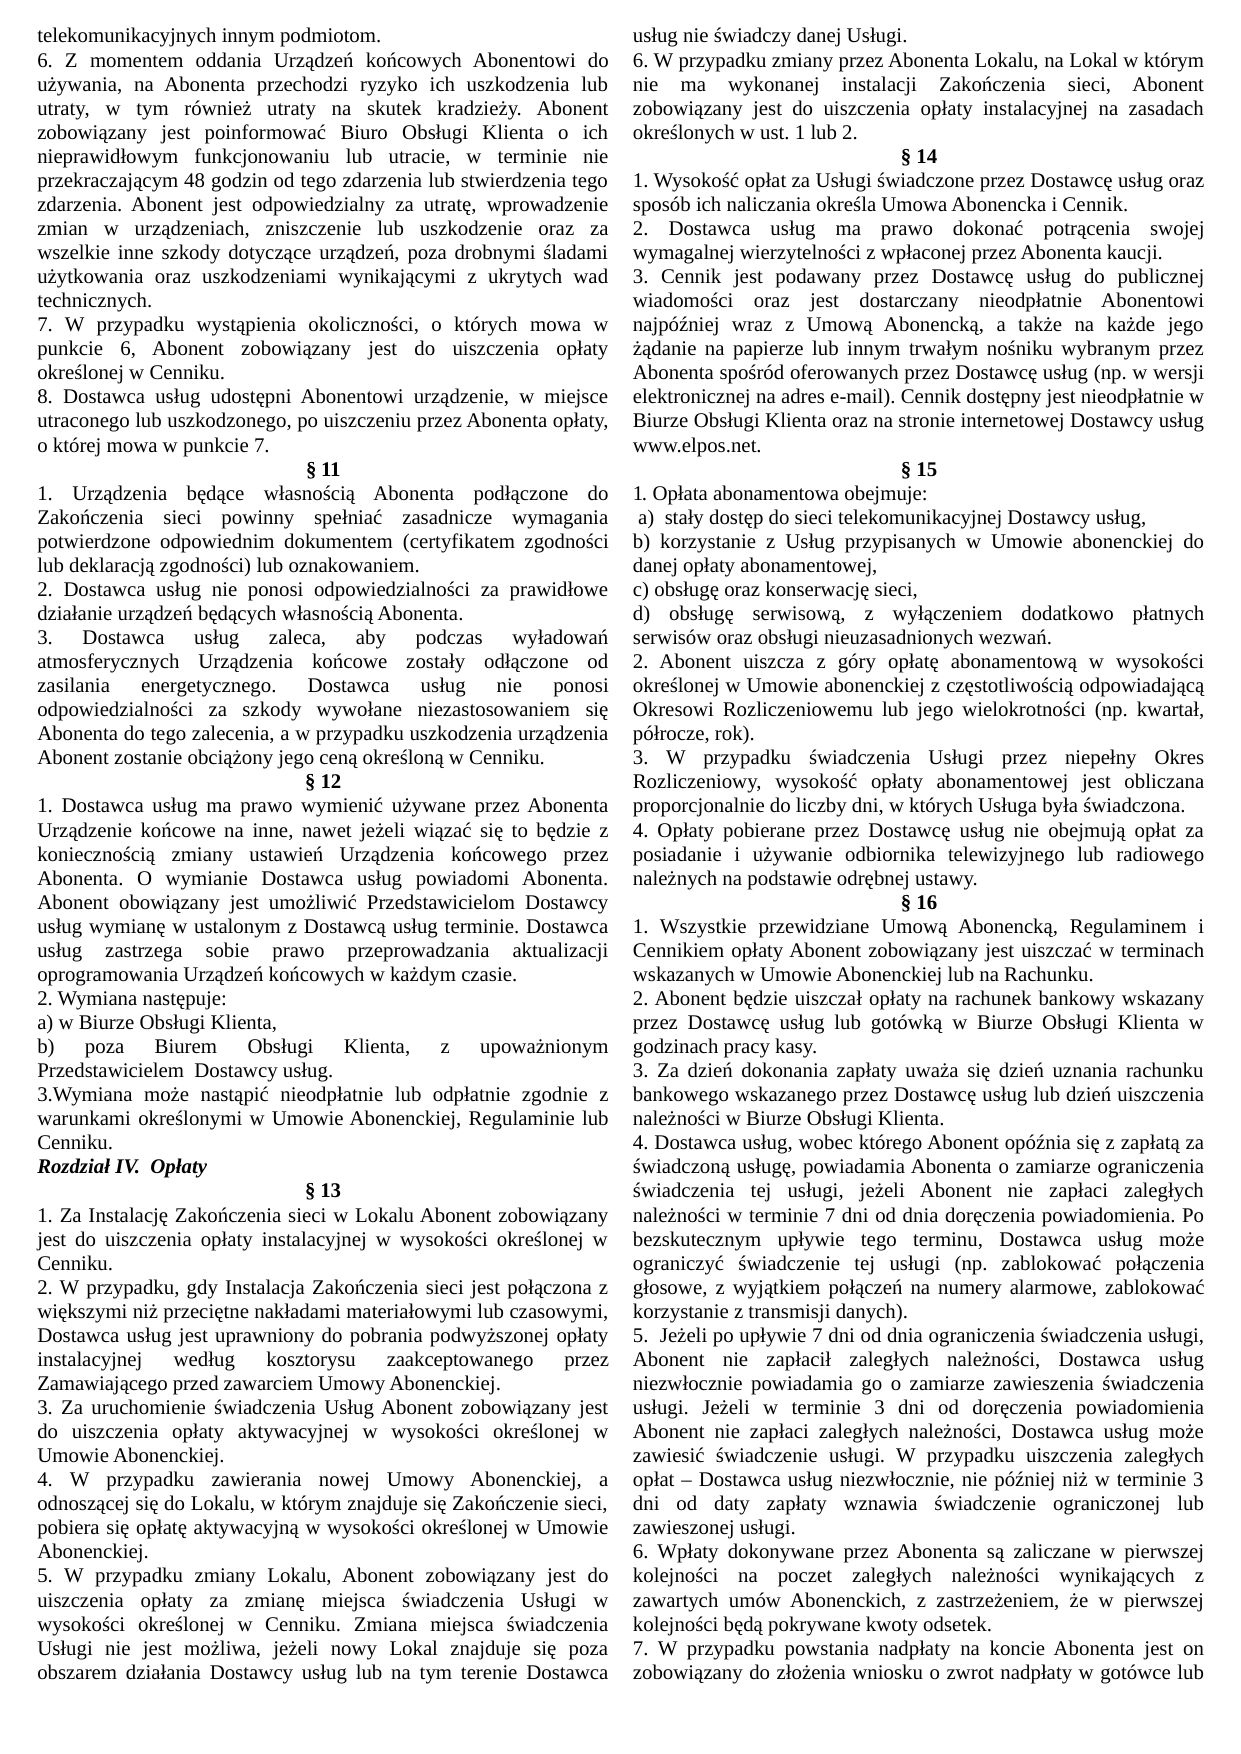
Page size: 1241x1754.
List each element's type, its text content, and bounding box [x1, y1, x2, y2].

text telekomunikacyjnych innym podmiotom. [37, 23, 609, 47]
text 2. Dostawca usług nie ponosi odpowiedzialności za prawidłowe działanie urządzeń będących własnością Abonenta. [37, 577, 609, 625]
text 5. W przypadku zmiany Lokalu, Abonent zobowiązany jest do uiszczenia opłaty za zmianę miejsca świadczenia Usługi w wysokości określonej w Cenniku. Zmiana miejsca świadczenia Usługi nie jest możliwa, jeżeli nowy Lokal znajduje się poza obszarem działania Dostawcy usług lub na tym terenie Dostawca [37, 1563, 609, 1684]
text usług nie świadczy danej Usługi. [633, 23, 1205, 47]
text § 12 [37, 769, 609, 793]
list a) w Biurze Obsługi Klienta, [37, 1010, 609, 1034]
text § 11 [37, 457, 609, 481]
text 4. W przypadku zawierania nowej Umowy Abonenckiej, a odnoszącej się do Lokalu, w którym znajduje się Zakończenie sieci, pobiera się opłatę aktywacyjną w wysokości określonej w Umowie Abonenckiej. [37, 1467, 609, 1563]
text 6. Wpłaty dokonywane przez Abonenta są zaliczane w pierwszej kolejności na poczet zaległych należności wynikających z zawartych umów Abonenckich, z zastrzeżeniem, że w pierwszej kolejności będą pokrywane kwoty odsetek. [633, 1539, 1205, 1636]
text 1. Urządzenia będące własnością Abonenta podłączone do Zakończenia sieci powinny spełniać zasadnicze wymagania potwierdzone odpowiednim dokumentem (certyfikatem zgodności lub deklaracją zgodności) lub oznakowaniem. [37, 481, 609, 577]
list 5. Jeżeli po upływie 7 dni od dnia ograniczenia świadczenia usługi, Abonent nie zapłacił zaległych należności, Dostawca usług niezwłocznie powiadamia go o zamiarze zawieszenia świadczenia usługi. Jeżeli w terminie 3 dni od doręczenia powiadomienia Abonent nie zapłaci zaległych należności, Dostawca usług może zawiesić świadczenie usługi. W przypadku uiszczenia zaległych opłat – Dostawca usług niezwłocznie, nie później niż w terminie 3 dni od daty zapłaty wznawia świadczenie ograniczonej lub zawieszonej usługi. [633, 1323, 1205, 1539]
text 3. W przypadku świadczenia Usługi przez niepełny Okres Rozliczeniowy, wysokość opłaty abonamentowej jest obliczana proporcjonalnie do liczby dni, w których Usługa była świadczona. [633, 745, 1205, 817]
text 2. Abonent będzie uiszczał opłaty na rachunek bankowy wskazany przez Dostawcę usług lub gotówką w Biurze Obsługi Klienta w godzinach pracy kasy. [633, 986, 1205, 1058]
list Rozdział IV. Opłaty [37, 1154, 609, 1178]
text 8. Dostawca usług udostępni Abonentowi urządzenie, w miejsce utraconego lub uszkodzonego, po uiszczeniu przez Abonenta opłaty, o której mowa w punkcie 7. [37, 384, 609, 457]
text § 13 [37, 1178, 609, 1202]
text 2. Dostawca usług ma prawo dokonać potrącenia swojej wymagalnej wierzytelności z wpłaconej przez Abonenta kaucji. [633, 216, 1205, 264]
text 4. Opłaty pobierane przez Dostawcę usług nie obejmują opłat za posiadanie i używanie odbiornika telewizyjnego lub radiowego należnych na podstawie odrębnej ustawy. [633, 817, 1205, 890]
text § 16 [633, 890, 1205, 914]
text b) korzystanie z Usług przypisanych w Umowie abonenckiej do danej opłaty abonamentowej, [633, 529, 1205, 577]
text 3. Dostawca usług zaleca, aby podczas wyładowań atmosferycznych Urządzenia końcowe zostały odłączone od zasilania energetycznego. Dostawca usług nie ponosi odpowiedzialności za szkody wywołane niezastosowaniem się Abonenta do tego zalecenia, a w przypadku uszkodzenia urządzenia Abonent zostanie obciążony jego ceną określoną w Cenniku. [37, 625, 609, 769]
text 3. Za uruchomienie świadczenia Usług Abonent zobowiązany jest do uiszczenia opłaty aktywacyjnej w wysokości określonej w Umowie Abonenckiej. [37, 1395, 609, 1467]
text 6. W przypadku zmiany przez Abonenta Lokalu, na Lokal w którym nie ma wykonanej instalacji Zakończenia sieci, Abonent zobowiązany jest do uiszczenia opłaty instalacyjnej na zasadach określonych w ust. 1 lub 2. [633, 47, 1205, 144]
text 2. W przypadku, gdy Instalacja Zakończenia sieci jest połączona z większymi niż przeciętne nakładami materiałowymi lub czasowymi, Dostawca usług jest uprawniony do pobrania podwyższonej opłaty instalacyjnej według kosztorysu zaakceptowanego przez Zamawiającego przed zawarciem Umowy Abonenckiej. [37, 1275, 609, 1395]
text 1. Wszystkie przewidziane Umową Abonencką, Regulaminem i Cennikiem opłaty Abonent zobowiązany jest uiszczać w terminach wskazanych w Umowie Abonenckiej lub na Rachunku. [633, 914, 1205, 986]
text 7. W przypadku powstania nadpłaty na koncie Abonenta jest on zobowiązany do złożenia wniosku o zwrot nadpłaty w gotówce lub [633, 1636, 1205, 1684]
text 7. W przypadku wystąpienia okoliczności, o których mowa w punkcie 6, Abonent zobowiązany jest do uiszczenia opłaty określonej w Cenniku. [37, 312, 609, 384]
list 2. Wymiana następuje: [37, 986, 609, 1010]
text 1. Opłata abonamentowa obejmuje: [633, 481, 1205, 505]
text 1. Dostawca usług ma prawo wymienić używane przez Abonenta Urządzenie końcowe na inne, nawet jeżeli wiązać się to będzie z koniecznością zmiany ustawień Urządzenia końcowego przez Abonenta. O wymianie Dostawca usług powiadomi Abonenta. Abonent obowiązany jest umożliwić Przedstawicielom Dostawcy usług wymianę w ustalonym z Dostawcą usług terminie. Dostawca usług zastrzega sobie prawo przeprowadzania aktualizacji oprogramowania Urządzeń końcowych w każdym czasie. [37, 793, 609, 986]
list 4. Dostawca usług, wobec którego Abonent opóźnia się z zapłatą za świadczoną usługę, powiadamia Abonenta o zamiarze ograniczenia świadczenia tej usługi, jeżeli Abonent nie zapłaci zaległych należności w terminie 7 dni od dnia doręczenia powiadomienia. Po bezskutecznym upływie tego terminu, Dostawca usług może ograniczyć świadczenie tej usługi (np. zablokować połączenia głosowe, z wyjątkiem połączeń na numery alarmowe, zablokować korzystanie z transmisji danych). [633, 1130, 1205, 1323]
text § 15 [633, 457, 1205, 481]
text 2. Abonent uiszcza z góry opłatę abonamentową w wysokości określonej w Umowie abonenckiej z częstotliwością odpowiadającą Okresowi Rozliczeniowemu lub jego wielokrotności (np. kwartał, półrocze, rok). [633, 649, 1205, 745]
text a) stały dostęp do sieci telekomunikacyjnej Dostawcy usług, [633, 505, 1205, 529]
text 1. Wysokość opłat za Usługi świadczone przez Dostawcę usług oraz sposób ich naliczania określa Umowa Abonencka i Cennik. [633, 168, 1205, 216]
text b) poza Biurem Obsługi Klienta, z upoważnionym Przedstawicielem Dostawcy usług. [37, 1034, 609, 1082]
text c) obsługę oraz konserwację sieci, [633, 577, 1205, 601]
text 6. Z momentem oddania Urządzeń końcowych Abonentowi do używania, na Abonenta przechodzi ryzyko ich uszkodzenia lub utraty, w tym również utraty na skutek kradzieży. Abonent zobowiązany jest poinformować Biuro Obsługi Klienta o ich nieprawidłowym funkcjonowaniu lub utracie, w terminie nie przekraczającym 48 godzin od tego zdarzenia lub stwierdzenia tego zdarzenia. Abonent jest odpowiedzialny za utratę, wprowadzenie zmian w urządzeniach, zniszczenie lub uszkodzenie oraz za wszelkie inne szkody dotyczące urządzeń, poza drobnymi śladami użytkowania oraz uszkodzeniami wynikającymi z ukrytych wad technicznych. [37, 47, 609, 312]
text 3.Wymiana może nastąpić nieodpłatnie lub odpłatnie zgodnie z warunkami określonymi w Umowie Abonenckiej, Regulaminie lub Cenniku. [37, 1082, 609, 1154]
text 3. Cennik jest podawany przez Dostawcę usług do publicznej wiadomości oraz jest dostarczany nieodpłatnie Abonentowi najpóźniej wraz z Umową Abonencką, a także na każde jego żądanie na papierze lub innym trwałym nośniku wybranym przez Abonenta spośród oferowanych przez Dostawcę usług (np. w wersji elektronicznej na adres e-mail). Cennik dostępny jest nieodpłatnie w Biurze Obsługi Klienta oraz na stronie internetowej Dostawcy usług www.elpos.net. [633, 264, 1205, 457]
text d) obsługę serwisową, z wyłączeniem dodatkowo płatnych serwisów oraz obsługi nieuzasadnionych wezwań. [633, 601, 1205, 649]
text § 14 [633, 144, 1205, 168]
text 1. Za Instalację Zakończenia sieci w Lokalu Abonent zobowiązany jest do uiszczenia opłaty instalacyjnej w wysokości określonej w Cenniku. [37, 1202, 609, 1275]
text 3. Za dzień dokonania zapłaty uważa się dzień uznania rachunku bankowego wskazanego przez Dostawcę usług lub dzień uiszczenia należności w Biurze Obsługi Klienta. [633, 1058, 1205, 1130]
